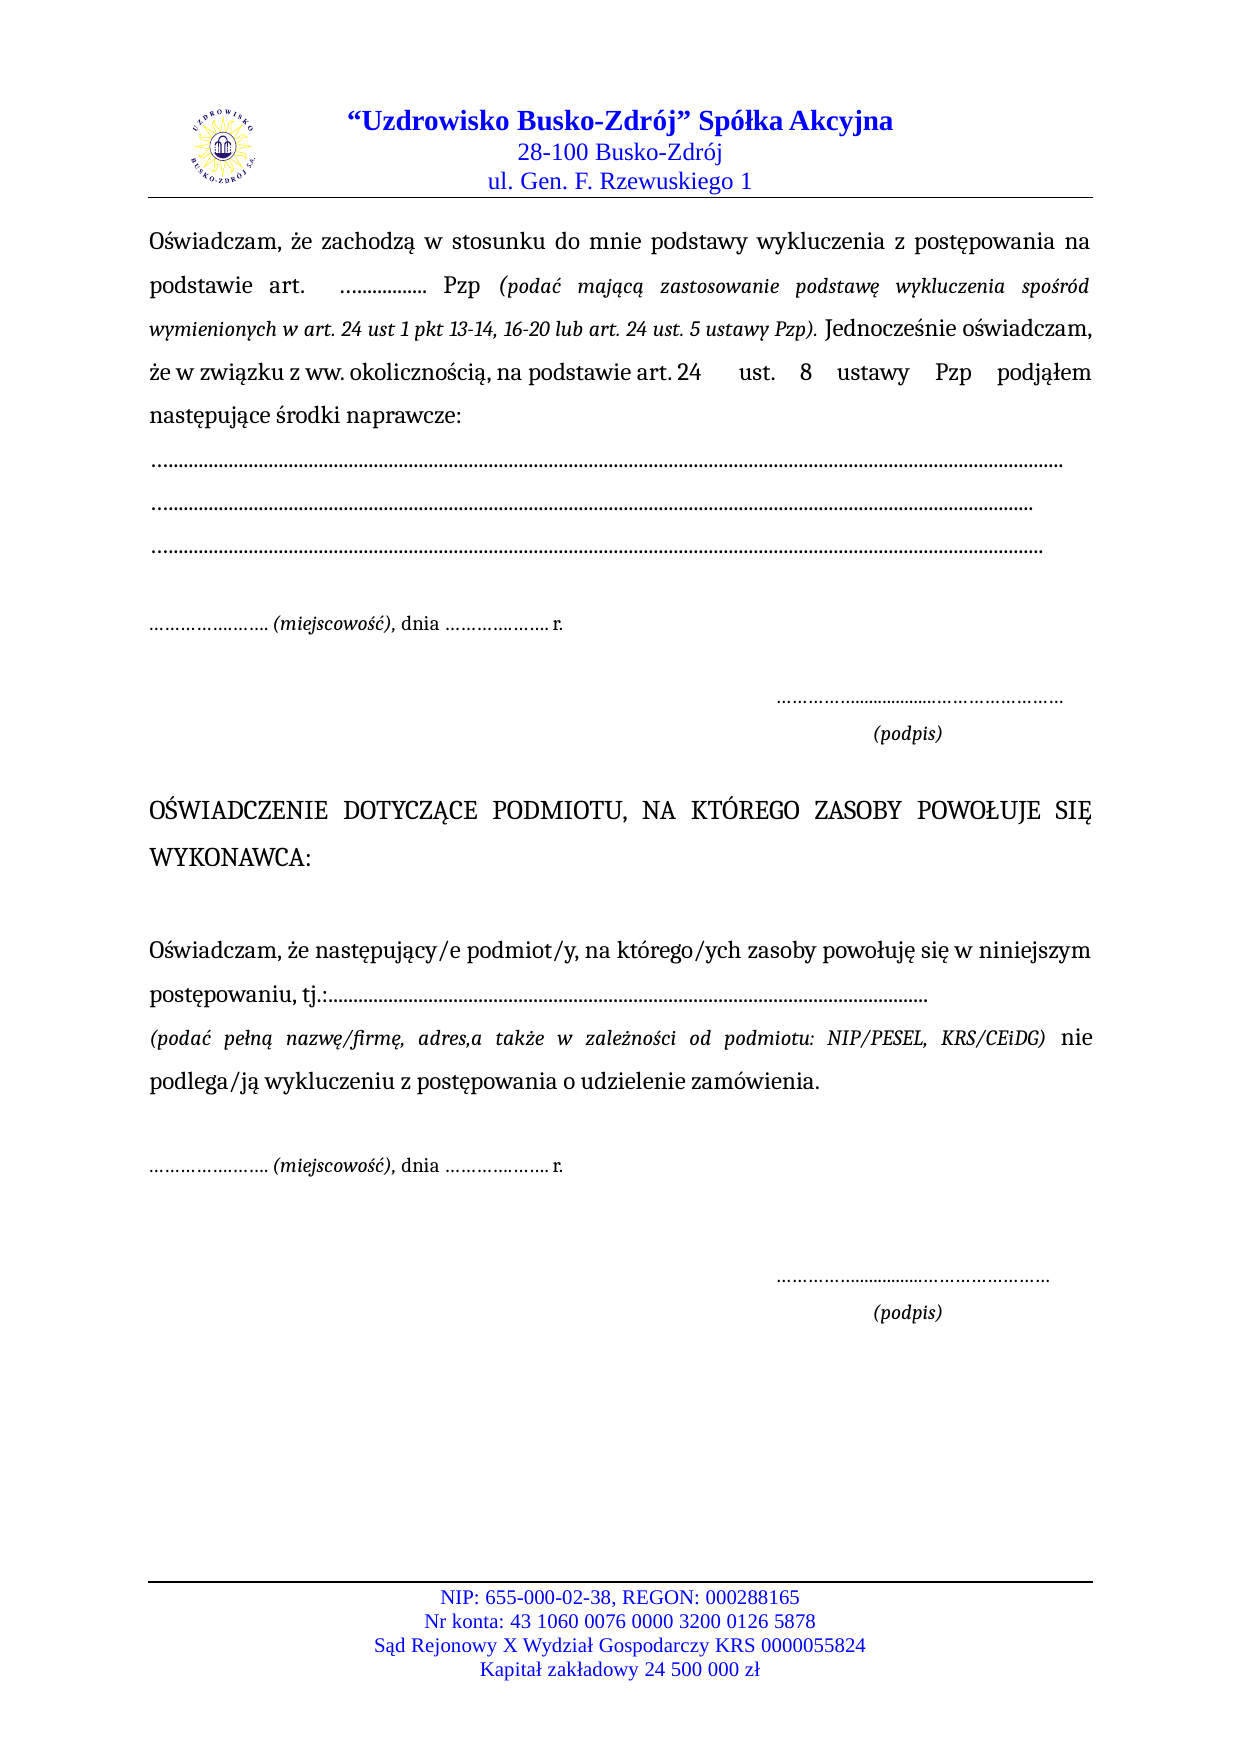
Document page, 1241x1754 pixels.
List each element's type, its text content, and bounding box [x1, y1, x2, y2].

text …………….……. (miejscowość), dnia ………….……. r. [148, 611, 1093, 636]
list Oświadczam, że zachodzą w stosunku do mnie podstawy wykluczenia z postępowania na podstawie art. ….............. Pzp (podać mającą zastosowanie podstawę wykluczenia spośród wymienionych w art. 24 ust 1 pkt 13-14, 16-20 lub art. 24 ust. 5 ustawy Pzp). Jednocześnie oświadczam, że w związku z ww. okolicznością, na podstawie art. 24 ust. 8 ustawy Pzp podjąłem następujące środki naprawcze: [149, 227, 1093, 430]
text …………….……. (miejscowość), dnia ………….……. r. [148, 1153, 1093, 1178]
list …...................................................................................................................................................................................….............................................................................................................................................................................…............................................................................................................................................................................... [149, 444, 1093, 560]
list Oświadczam, że następujący/e podmiot/y, na którego/ych zasoby powołuję się w niniejszym postępowaniu, tj.:........................................................................................................................ [149, 936, 1093, 1009]
text ……………...............…………………… [149, 1263, 1093, 1288]
text ……………..................…………………… [149, 685, 1093, 709]
list OŚWIADCZENIE DOTYCZĄCE PODMIOTU, NA KTÓREGO ZASOBY POWOŁUJE SIĘ WYKONAWCA: [149, 795, 1093, 873]
list (podpis) [149, 721, 1093, 746]
list (podpis) [149, 1300, 1093, 1325]
list (podać pełną nazwę/firmę, adres,a także w zależności od podmiotu: NIP/PESEL, KRS/CEiDG) nie podlega/ją wykluczeniu z postępowania o udzielenie zamówienia. [149, 1023, 1093, 1096]
